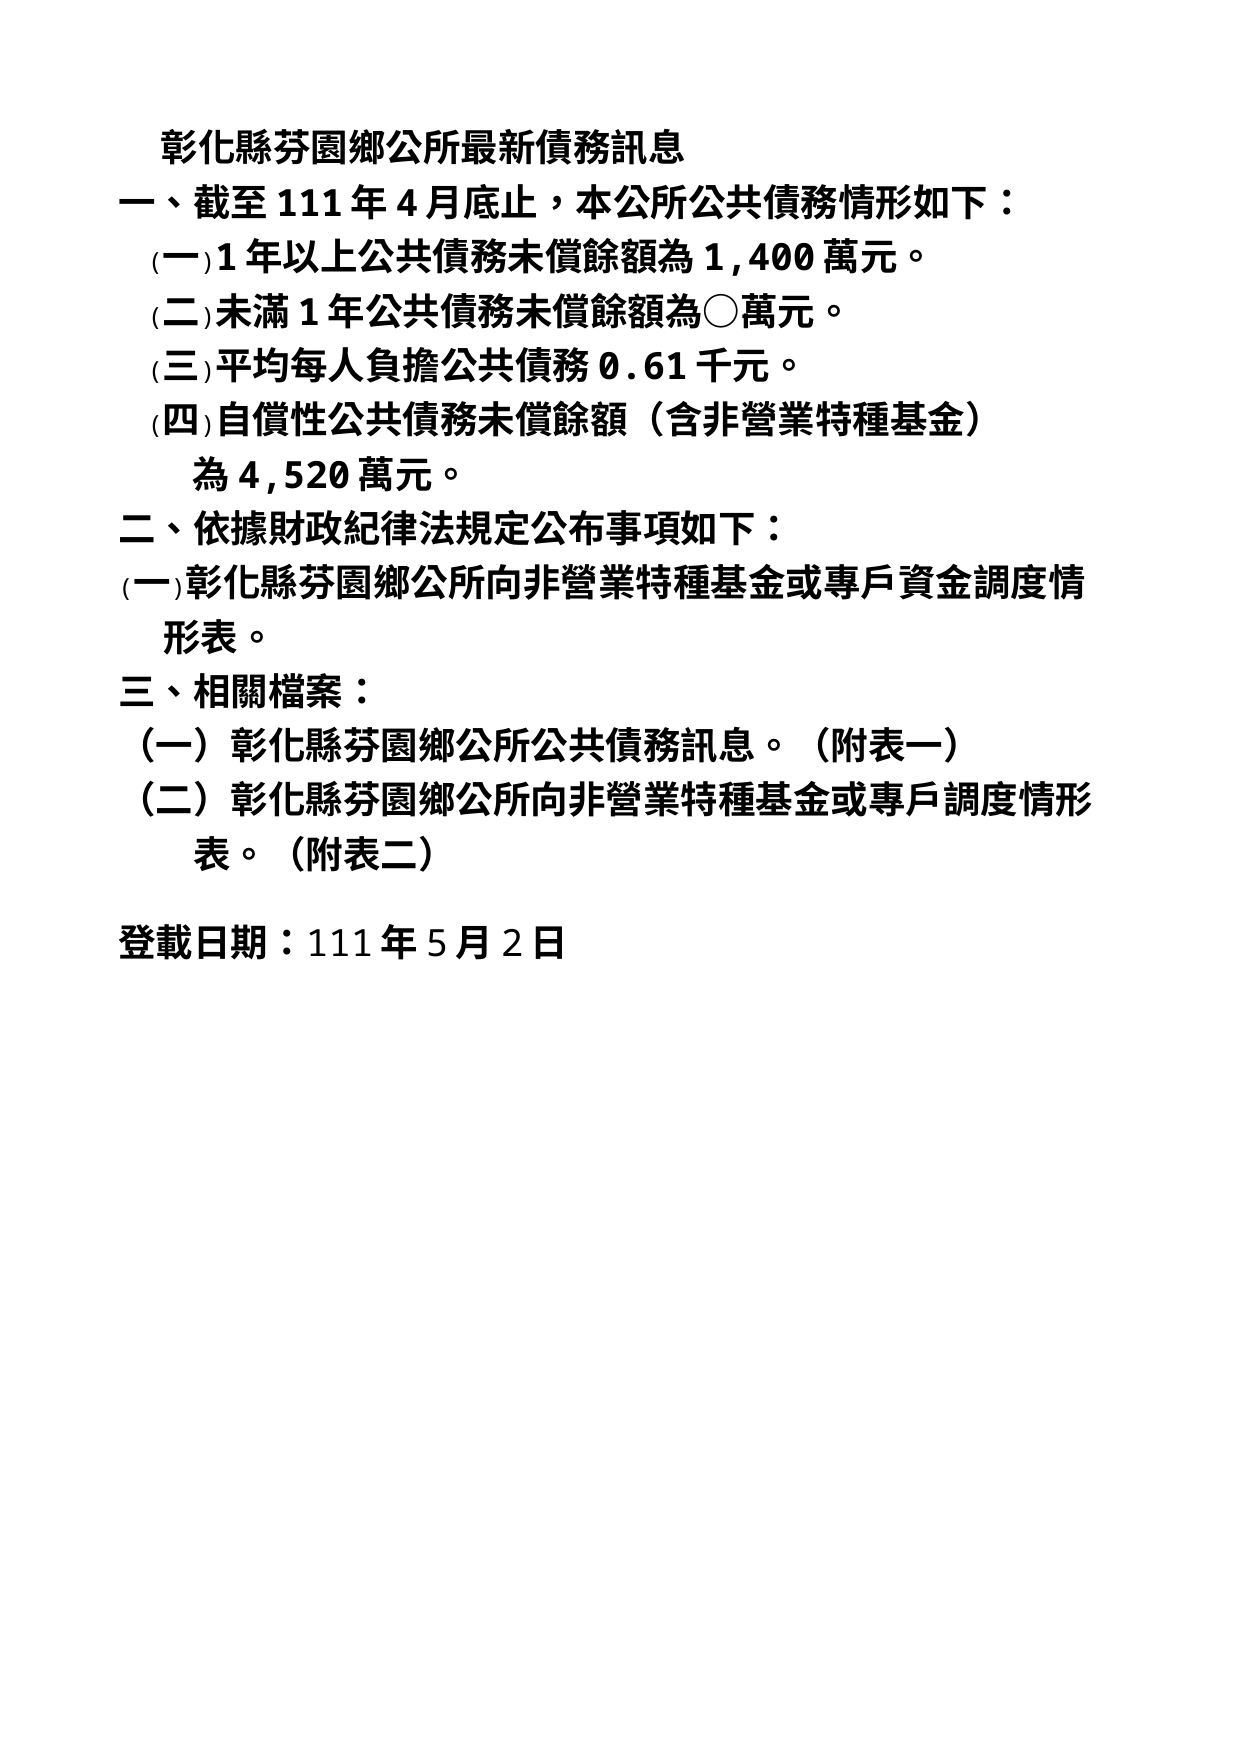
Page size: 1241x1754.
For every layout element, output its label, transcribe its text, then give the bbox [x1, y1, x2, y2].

text 形表。 [118, 608, 1122, 662]
text 彰化縣芬園鄉公所最新債務訊息 [118, 118, 1122, 172]
text (一)1年以上公共債務未償餘額為1,400萬元。 [148, 227, 1122, 281]
text (三)平均每人負擔公共債務0.61千元。 [148, 336, 1122, 390]
text (一)彰化縣芬園鄉公所向非營業特種基金或專戶資金調度情 [118, 553, 1122, 608]
text 為4,520萬元。 [148, 444, 1122, 499]
text （一）彰化縣芬園鄉公所公共債務訊息。（附表一） [118, 716, 1122, 770]
text 一、截至111年4月底止，本公所公共債務情形如下： [118, 172, 1122, 227]
text 表。（附表二） [118, 825, 1122, 879]
text 三、相關檔案： [118, 662, 1122, 716]
text (四)自償性公共債務未償餘額（含非營業特種基金） [148, 390, 1122, 444]
text 二、依據財政紀律法規定公布事項如下： [118, 499, 1122, 553]
text (二)未滿1年公共債務未償餘額為○萬元。 [148, 281, 1122, 336]
text 登載日期：111年5月2日 [118, 913, 1122, 967]
text （二）彰化縣芬園鄉公所向非營業特種基金或專戶調度情形 [118, 770, 1122, 825]
